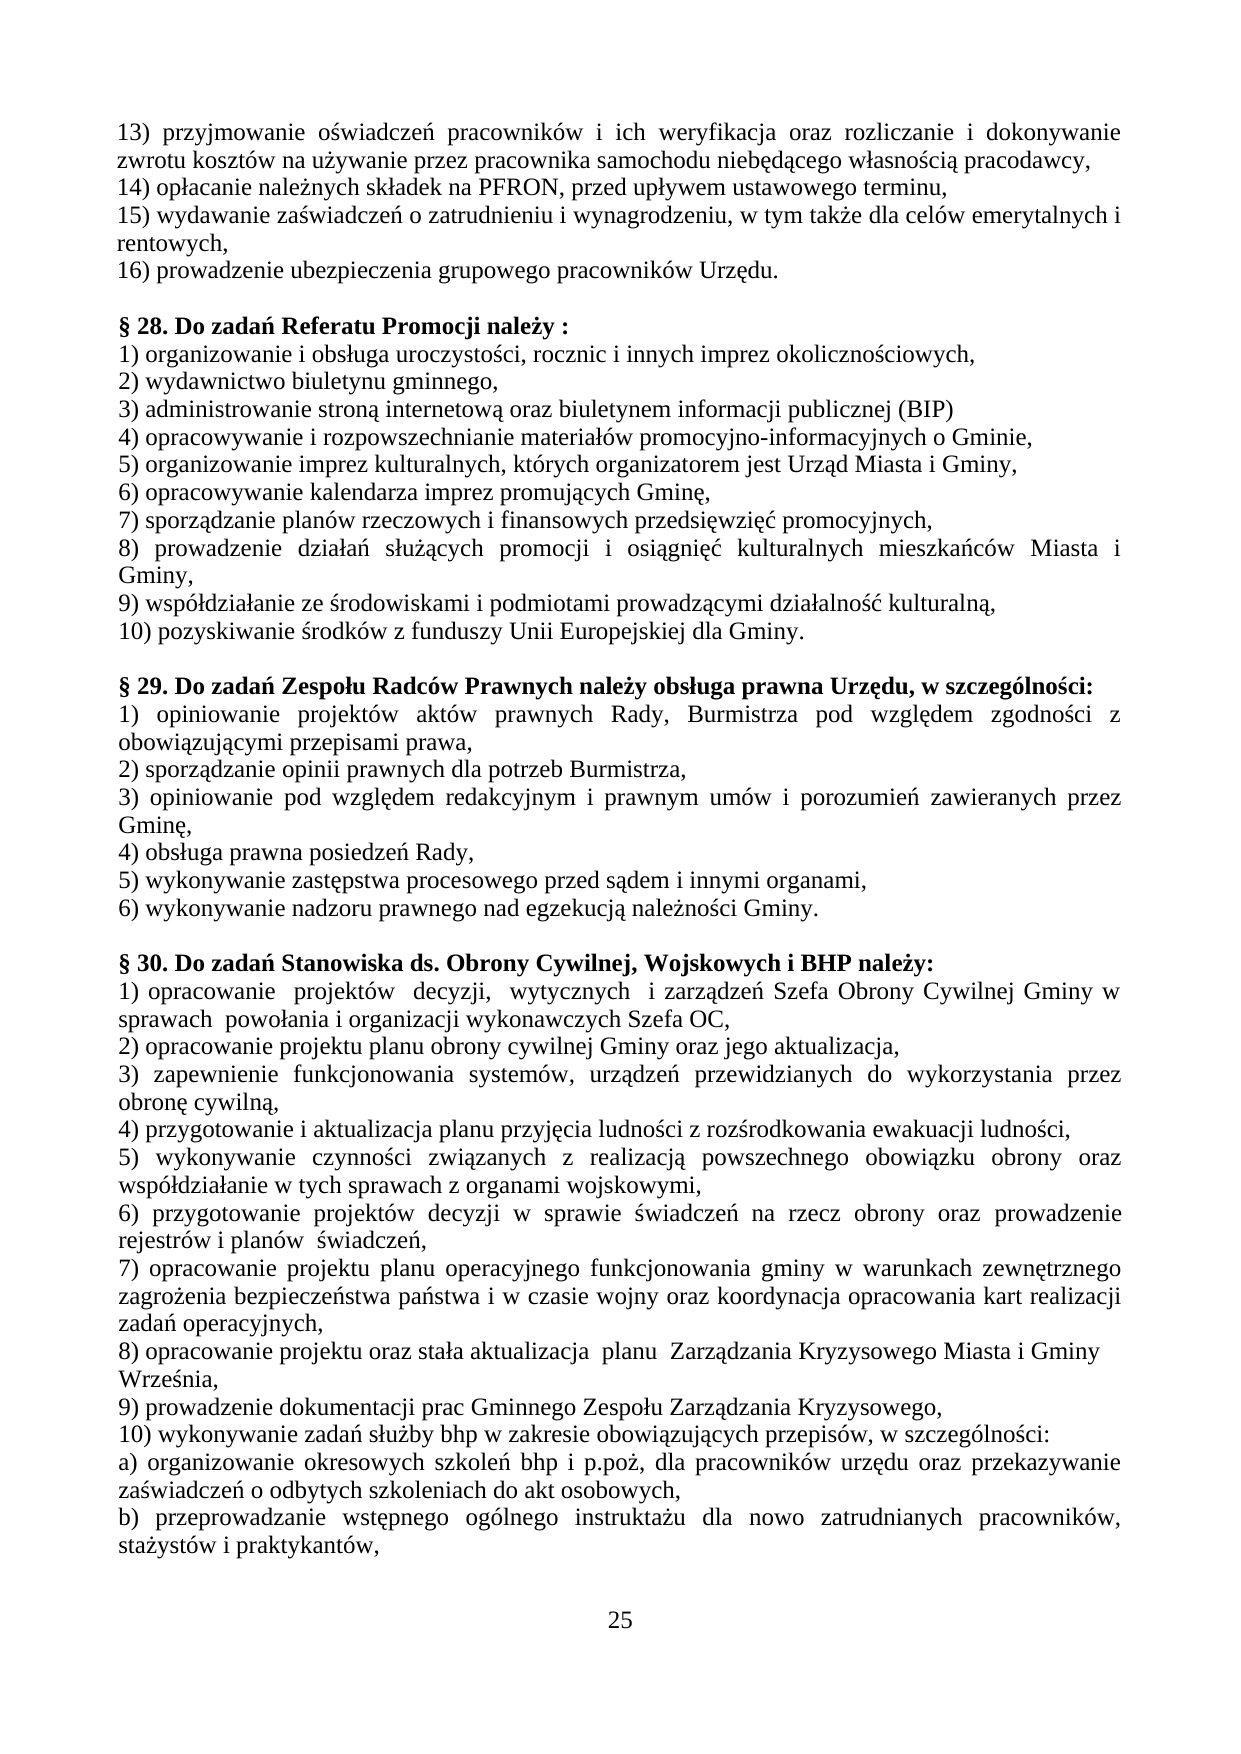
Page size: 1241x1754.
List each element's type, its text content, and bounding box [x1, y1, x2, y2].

text 2) wydawnictwo biuletynu gminnego, [118, 367, 1122, 395]
text 3) opiniowanie pod względem redakcyjnym i prawnym umów i porozumień zawieranych przez Gminę, [118, 783, 1122, 838]
text 2) opracowanie projektu planu obrony cywilnej Gminy oraz jego aktualizacja, [118, 1032, 1122, 1060]
text 8) opracowanie projektu oraz stała aktualizacja planu Zarządzania Kryzysowego Miasta i Gminy Września, [118, 1337, 1122, 1393]
text 1) organizowanie i obsługa uroczystości, rocznic i innych imprez okolicznościowych, [118, 340, 1122, 367]
text 9) współdziałanie ze środowiskami i podmiotami prowadzącymi działalność kulturalną, [118, 589, 1122, 617]
text 8) prowadzenie działań służących promocji i osiągnięć kulturalnych mieszkańców Miasta i Gminy, [118, 534, 1122, 589]
text 1) opiniowanie projektów aktów prawnych Rady, Burmistrza pod względem zgodności z obowiązującymi przepisami prawa, [118, 700, 1122, 755]
text 4) przygotowanie i aktualizacja planu przyjęcia ludności z rozśrodkowania ewakuacji ludności, [118, 1116, 1122, 1143]
list 15) wydawanie zaświadczeń o zatrudnieniu i wynagrodzeniu, w tym także dla celów emerytalnych i rentowych, [117, 201, 1122, 257]
list 16) prowadzenie ubezpieczenia grupowego pracowników Urzędu. [117, 257, 1122, 284]
text a) organizowanie okresowych szkoleń bhp i p.poż, dla pracowników urzędu oraz przekazywanie zaświadczeń o odbytych szkoleniach do akt osobowych, [118, 1448, 1122, 1503]
text 10) pozyskiwanie środków z funduszy Unii Europejskiej dla Gminy. [118, 617, 1122, 644]
text § 29. Do zadań Zespołu Radców Prawnych należy obsługa prawna Urzędu, w szczególności: [118, 672, 1122, 700]
text 10) wykonywanie zadań służby bhp w zakresie obowiązujących przepisów, w szczególności: [118, 1420, 1122, 1448]
text 1) opracowanie projektów decyzji, wytycznych i zarządzeń Szefa Obrony Cywilnej Gminy w sprawach powołania i organizacji wykonawczych Szefa OC, [118, 977, 1122, 1032]
text 5) organizowanie imprez kulturalnych, których organizatorem jest Urząd Miasta i Gminy, [118, 451, 1122, 478]
text 9) prowadzenie dokumentacji prac Gminnego Zespołu Zarządzania Kryzysowego, [118, 1393, 1122, 1420]
text 2) sporządzanie opinii prawnych dla potrzeb Burmistrza, [118, 755, 1122, 783]
text 4) opracowywanie i rozpowszechnianie materiałów promocyjno-informacyjnych o Gminie, [118, 423, 1122, 451]
list 14) opłacanie należnych składek na PFRON, przed upływem ustawowego terminu, [117, 173, 1122, 201]
text § 28. Do zadań Referatu Promocji należy : [118, 312, 1122, 340]
text 7) opracowanie projektu planu operacyjnego funkcjonowania gminy w warunkach zewnętrznego zagrożenia bezpieczeństwa państwa i w czasie wojny oraz koordynacja opracowania kart realizacji zadań operacyjnych, [118, 1254, 1122, 1337]
list 13) przyjmowanie oświadczeń pracowników i ich weryfikacja oraz rozliczanie i dokonywanie zwrotu kosztów na używanie przez pracownika samochodu niebędącego własnością pracodawcy, [117, 118, 1122, 173]
text § 30. Do zadań Stanowiska ds. Obrony Cywilnej, Wojskowych i BHP należy: [118, 949, 1122, 977]
text 6) wykonywanie nadzoru prawnego nad egzekucją należności Gminy. [118, 894, 1122, 922]
text 6) przygotowanie projektów decyzji w sprawie świadczeń na rzecz obrony oraz prowadzenie rejestrów i planów świadczeń, [118, 1199, 1122, 1254]
text 5) wykonywanie czynności związanych z realizacją powszechnego obowiązku obrony oraz współdziałanie w tych sprawach z organami wojskowymi, [118, 1143, 1122, 1199]
text 3) administrowanie stroną internetową oraz biuletynem informacji publicznej (BIP) [118, 395, 1122, 423]
text 5) wykonywanie zastępstwa procesowego przed sądem i innymi organami, [118, 866, 1122, 894]
text 3) zapewnienie funkcjonowania systemów, urządzeń przewidzianych do wykorzystania przez obronę cywilną, [118, 1060, 1122, 1116]
text 7) sporządzanie planów rzeczowych i finansowych przedsięwzięć promocyjnych, [118, 506, 1122, 534]
text 4) obsługa prawna posiedzeń Rady, [118, 838, 1122, 866]
text b) przeprowadzanie wstępnego ogólnego instruktażu dla nowo zatrudnianych pracowników, stażystów i praktykantów, [118, 1503, 1122, 1559]
text 6) opracowywanie kalendarza imprez promujących Gminę, [118, 478, 1122, 506]
